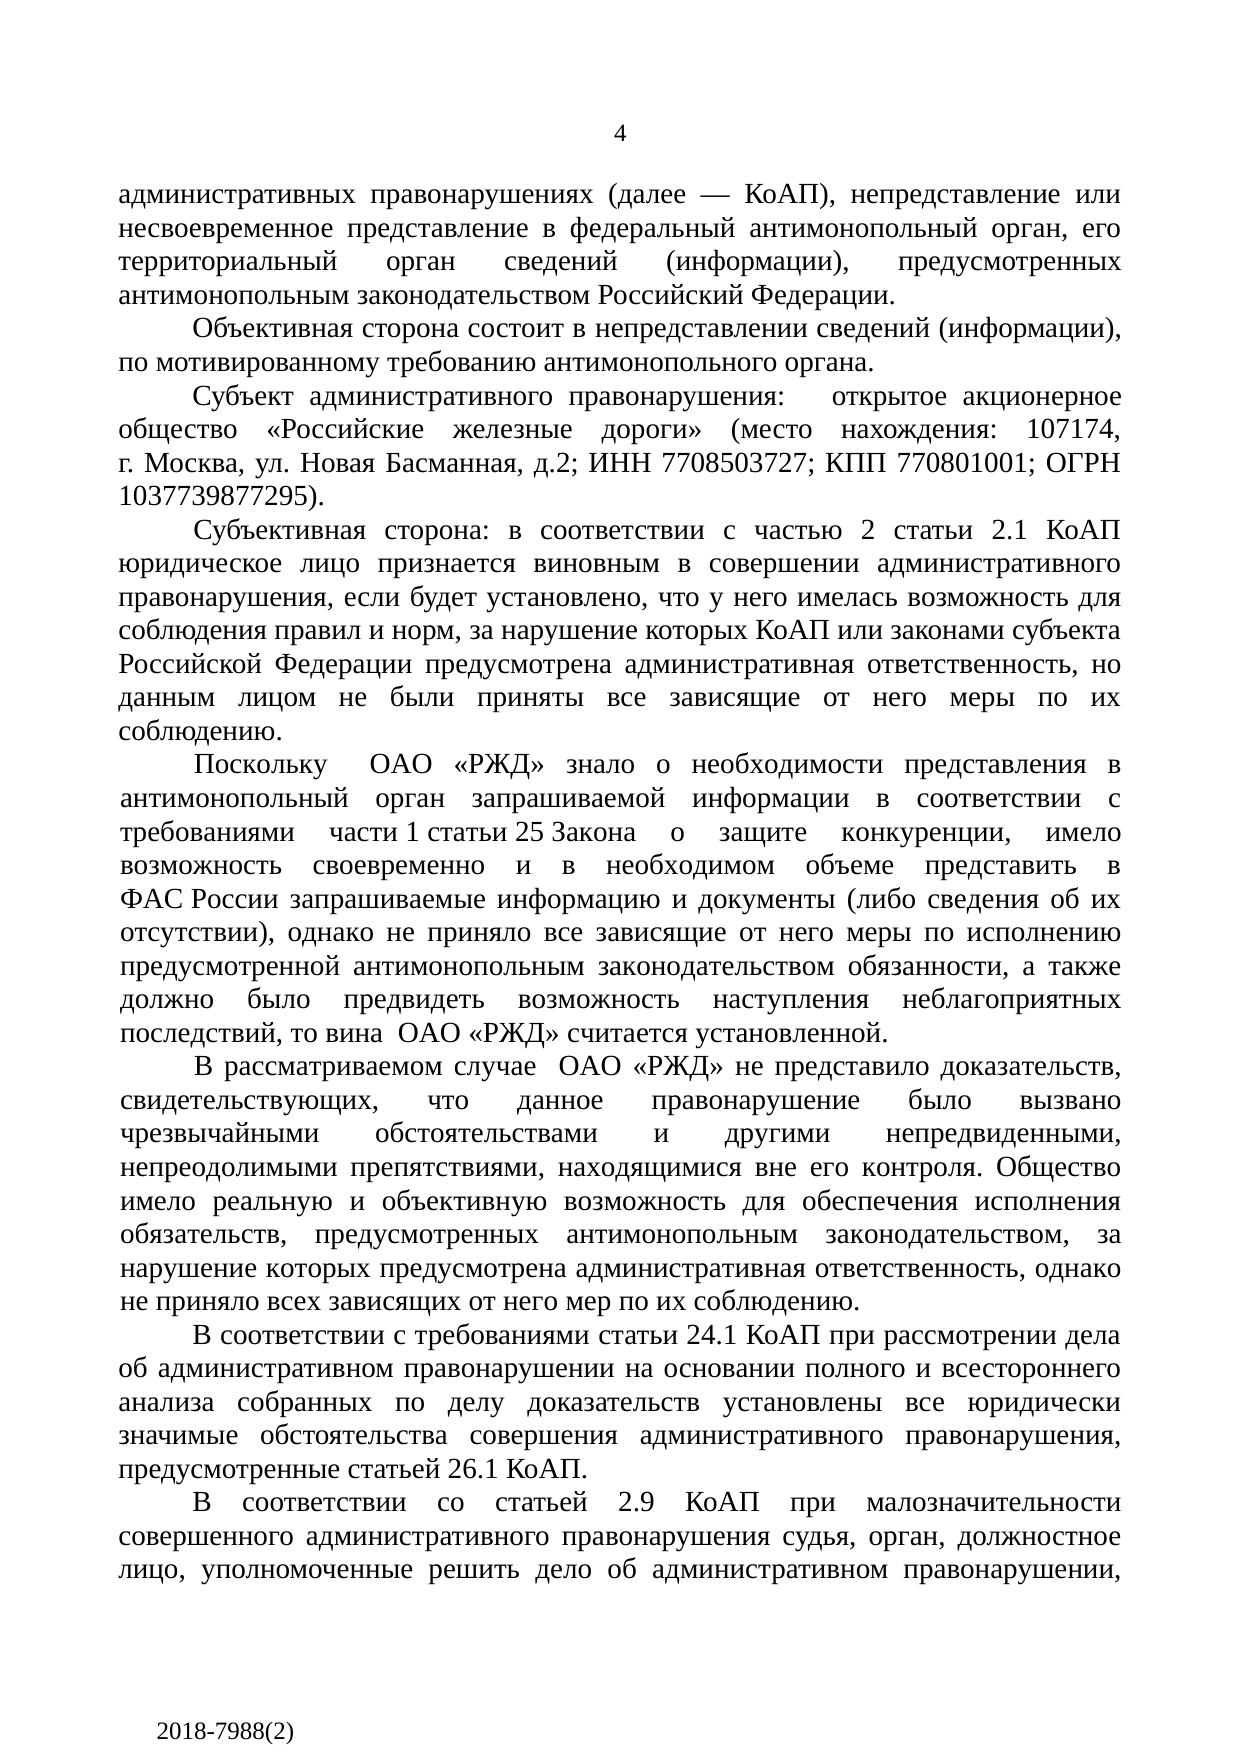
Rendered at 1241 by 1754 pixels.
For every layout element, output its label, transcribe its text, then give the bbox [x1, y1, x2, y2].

text В соответствии со статьей 2.9 КоАП при малозначительности совершенного административного правонарушения судья, орган, должностное лицо, уполномоченные решить дело об административном правонарушении, [118, 1484, 1122, 1585]
text Субъективная сторона: в соответствии с частью 2 статьи 2.1 КоАП юридическое лицо признается виновным в совершении административного правонарушения, если будет установлено, что у него имелась возможность для соблюдения правил и норм, за нарушение которых КоАП или законами субъекта Российской Федерации предусмотрена административная ответственность, но данным лицом не были приняты все зависящие от него меры по их соблюдению. [118, 512, 1122, 747]
text Объективная сторона состоит в непредставлении сведений (информации), по мотивированному требованию антимонопольного органа. [118, 311, 1122, 378]
text В рассматриваемом случае ОАО «РЖД» не представило доказательств, свидетельствующих, что данное правонарушение было вызвано чрезвычайными обстоятельствами и другими непредвиденными, непреодолимыми препятствиями, находящимися вне его контроля. Общество имело реальную и объективную возможность для обеспечения исполнения обязательств, предусмотренных антимонопольным законодательством, за нарушение которых предусмотрена административная ответственность, однако не приняло всех зависящих от него мер по их соблюдению. [120, 1048, 1122, 1317]
text Поскольку ОАО «РЖД» знало о необходимости представления в антимонопольный орган запрашиваемой информации в соответствии с требованиями части 1 статьи 25 Закона о защите конкуренции, имело возможность своевременно и в необходимом объеме представить в ФАС России запрашиваемые информацию и документы (либо сведения об их отсутствии), однако не приняло все зависящие от него меры по исполнению предусмотренной антимонопольным законодательством обязанности, а также должно было предвидеть возможность наступления неблагоприятных последствий, то вина ОАО «РЖД» считается установленной. [120, 747, 1122, 1048]
text административных правонарушениях (далее — КоАП), непредставление или несвоевременное представление в федеральный антимонопольный орган, его территориальный орган сведений (информации), предусмотренных антимонопольным законодательством Российский Федерации. [118, 176, 1122, 311]
text В соответствии с требованиями статьи 24.1 КоАП при рассмотрении дела об административном правонарушении на основании полного и всестороннего анализа собранных по делу доказательств установлены все юридически значимые обстоятельства совершения административного правонарушения, предусмотренные статьей 26.1 КоАП. [118, 1317, 1122, 1484]
text Субъект административного правонарушения: открытое акционерное общество «Российские железные дороги» (место нахождения: 107174, г. Москва, ул. Новая Басманная, д.2; ИНН 7708503727; КПП 770801001; ОГРН 1037739877295). [118, 378, 1122, 512]
